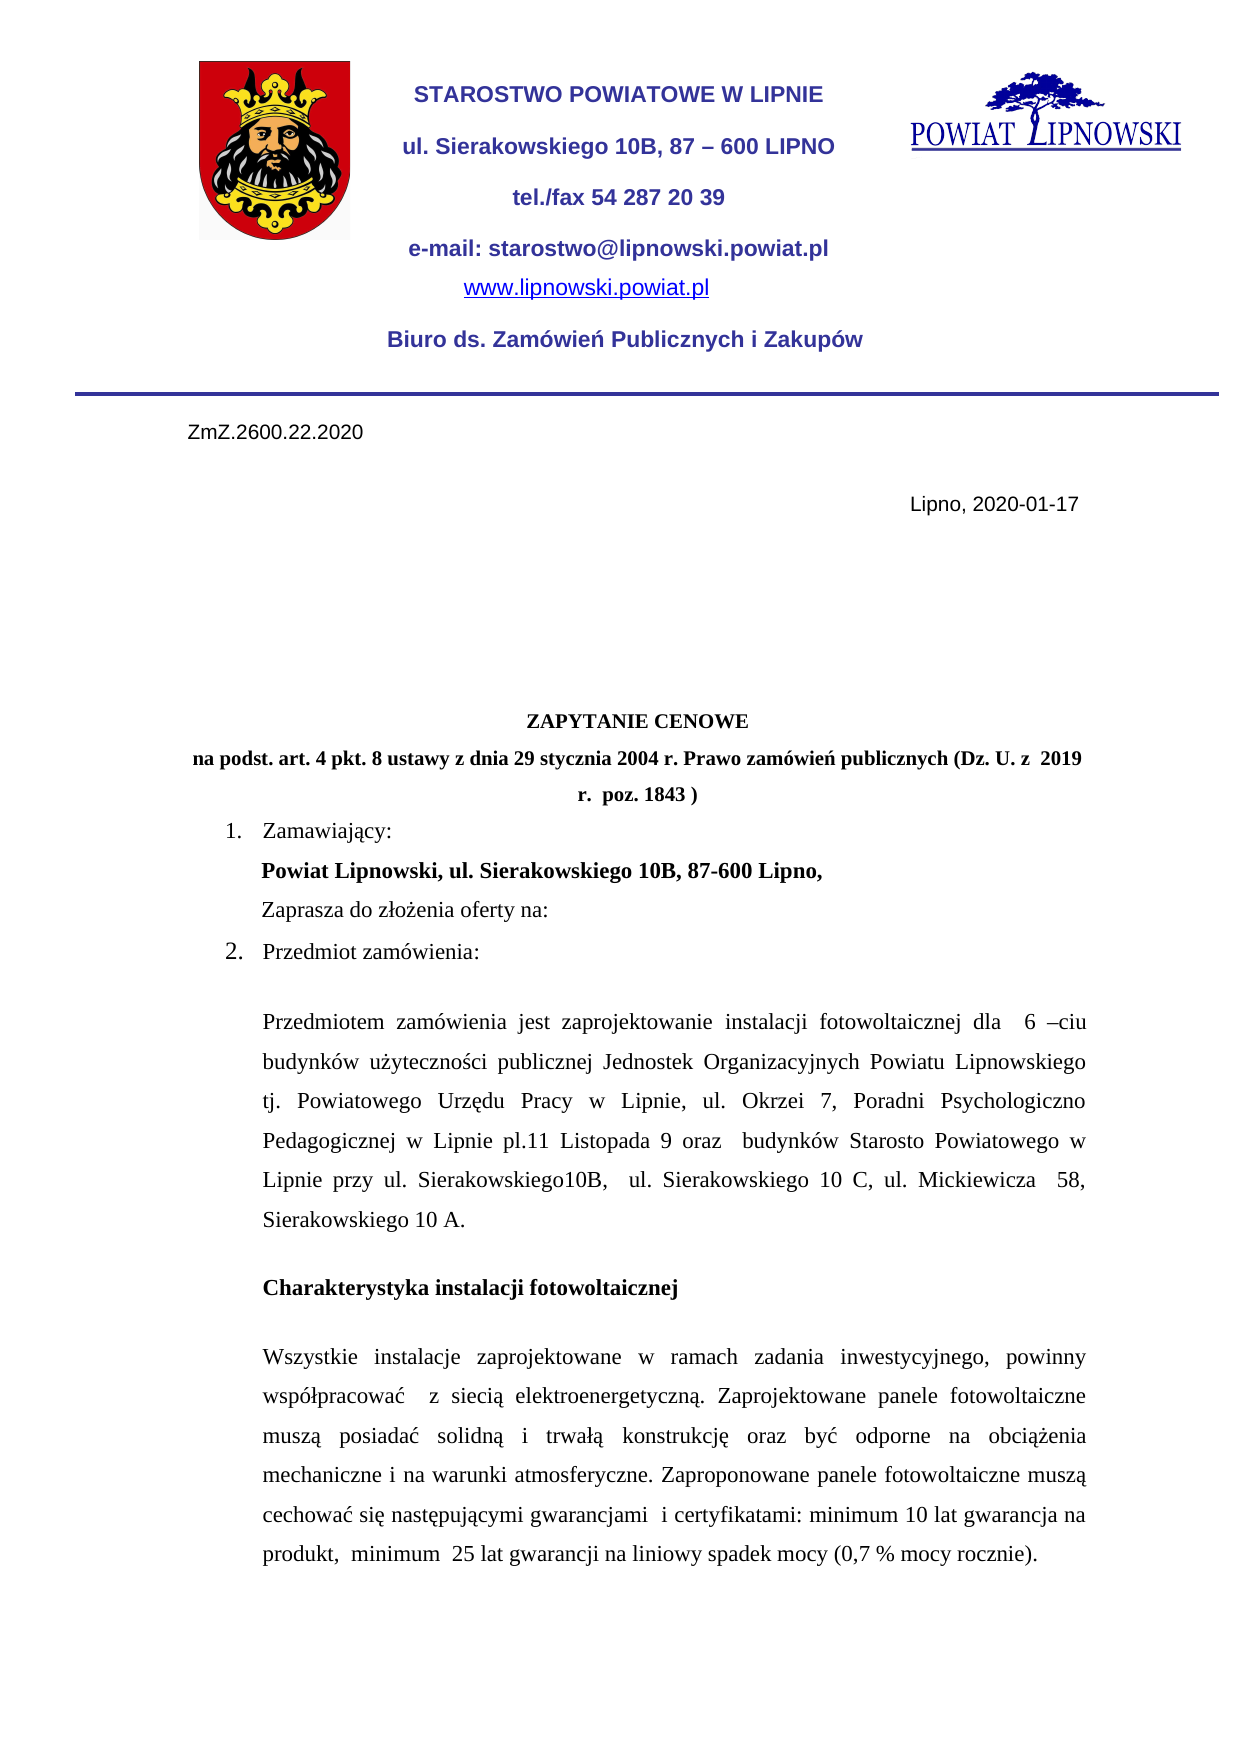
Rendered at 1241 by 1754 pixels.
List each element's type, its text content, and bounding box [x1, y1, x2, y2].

list Wszystkie instalacje zaprojektowane w ramach zadania inwestycyjnego, powinny współpracować z siecią elektroenergetyczną. Zaprojektowane panele fotowoltaiczne muszą posiadać solidną i trwałą konstrukcję oraz być odporne na obciążenia mechaniczne i na warunki atmosferyczne. Zaproponowane panele fotowoltaiczne muszą cechować się następującymi gwarancjami i certyfikatami: minimum 10 lat gwarancja na produkt, minimum 25 lat gwarancji na liniowy spadek mocy (0,7 % mocy rocznie). [225, 1343, 1087, 1567]
list Zamawiający: [225, 818, 1087, 844]
text Lipno, 2020-01-17 [187, 491, 1079, 515]
text na podst. art. 4 pkt. 8 ustawy z dnia 29 stycznia 2004 r. Prawo zamówień publicznych (Dz. U. z 2019 r. poz. 1843 ) [187, 746, 1087, 806]
picture [199, 61, 351, 240]
text ZAPYTANIE CENOWE [187, 709, 1087, 733]
text Powiat Lipnowski, ul. Sierakowskiego 10B, 87-600 Lipno, Zaprasza do złożenia oferty na: [187, 857, 1087, 923]
list Charakterystyka instalacji fotowoltaicznej [225, 1274, 1087, 1301]
list Przedmiot zamówienia: [225, 936, 1087, 965]
text ZmZ.2600.22.2020 [187, 419, 1079, 443]
list Przedmiotem zamówienia jest zaprojektowanie instalacji fotowoltaicznej dla 6 –ciu budynków użyteczności publicznej Jednostek Organizacyjnych Powiatu Lipnowskiego tj. Powiatowego Urzędu Pracy w Lipnie, ul. Okrzei 7, Poradni Psychologiczno Pedagogicznej w Lipnie pl.11 Listopada 9 oraz budynków Starosto Powiatowego w Lipnie przy ul. Sierakowskiego10B, ul. Sierakowskiego 10 C, ul. Mickiewicza 58, Sierakowskiego 10 A. [225, 1008, 1087, 1232]
picture [901, 62, 1192, 177]
